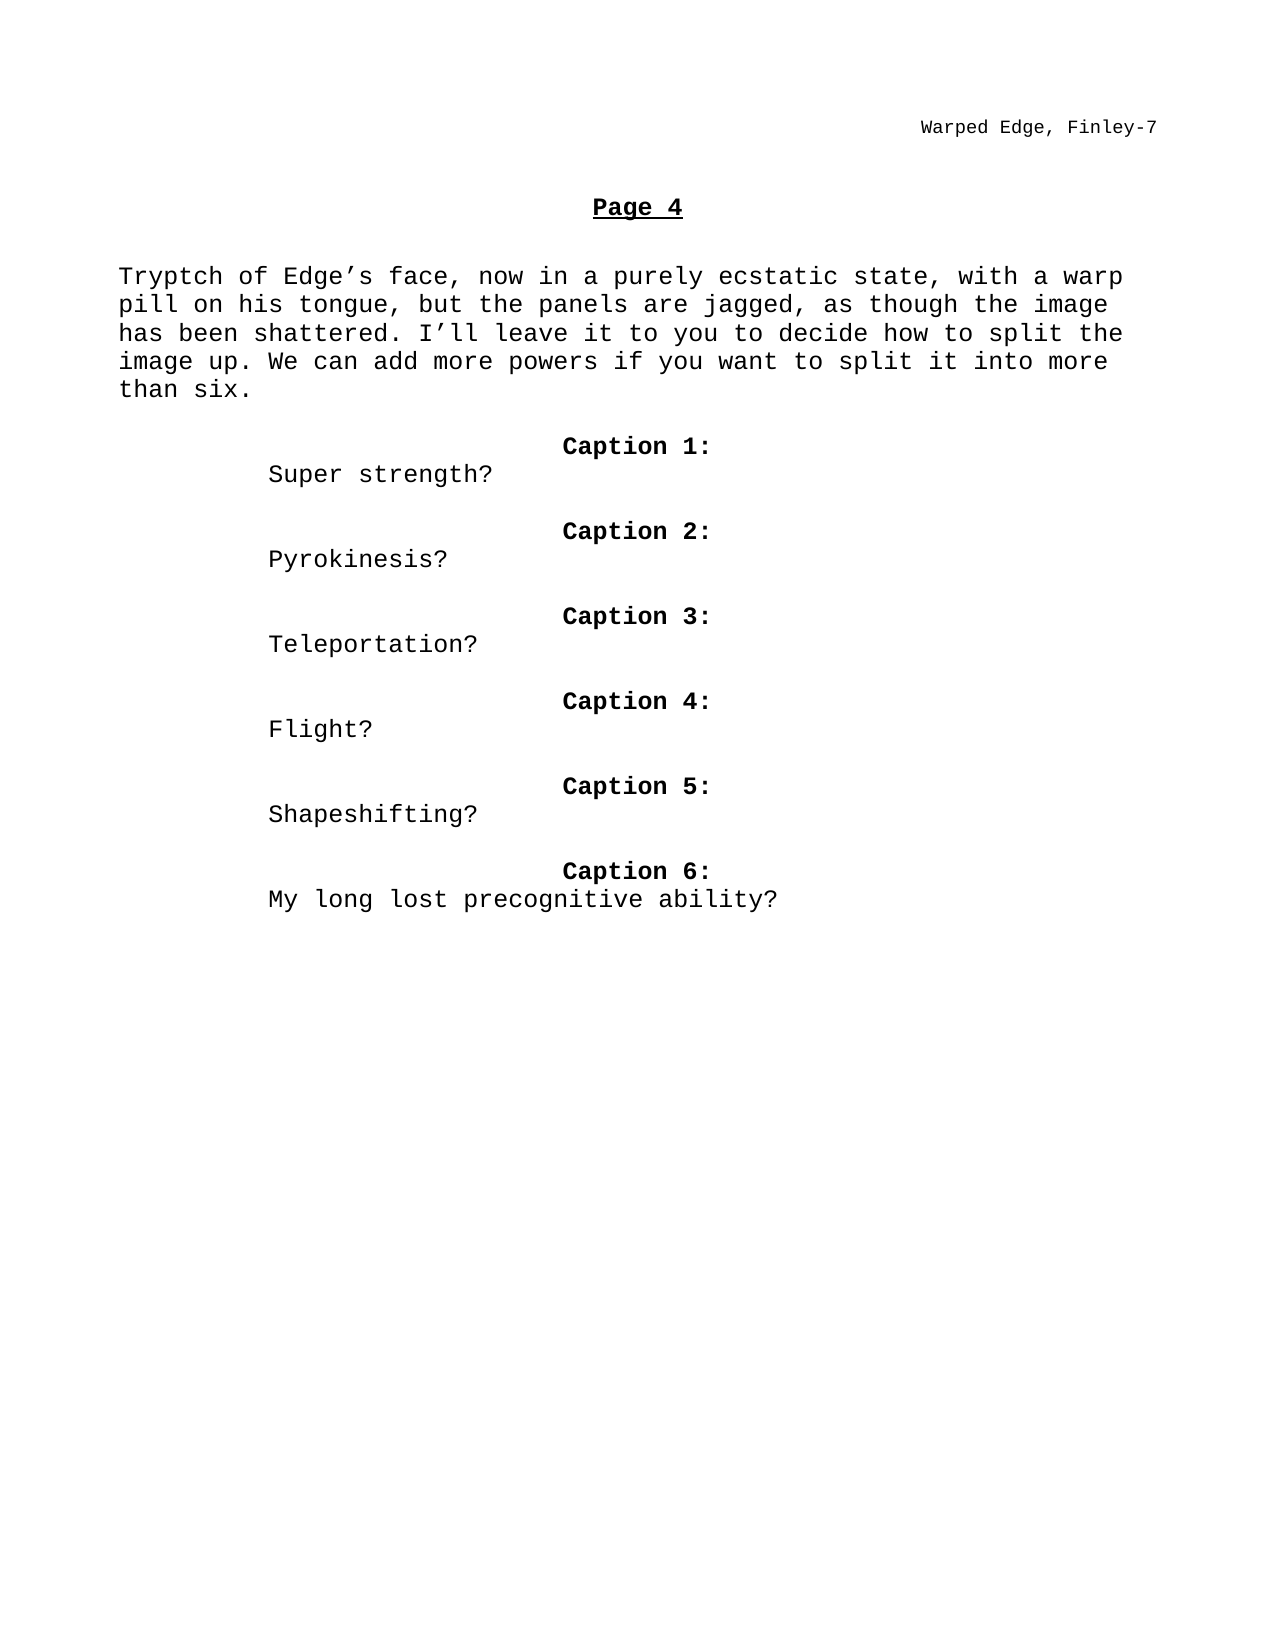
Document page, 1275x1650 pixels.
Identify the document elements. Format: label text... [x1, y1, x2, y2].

text Flight? [268, 717, 1157, 745]
text Caption 6: [118, 858, 1157, 887]
text Shapeshifting? [268, 802, 1157, 830]
text Caption 5: [118, 773, 1157, 802]
text Super strength? [268, 462, 1157, 490]
text Tryptch of Edge’s face, now in a purely ecstatic state, with a warp pill on his tongue, but the panels are jagged, as though the image has been shattered. I’ll leave it to you to decide how to split the image up. We can add more powers if you want to split it into more than six. [118, 263, 1157, 405]
text Caption 3: [118, 603, 1157, 632]
text Caption 4: [118, 688, 1157, 717]
subtitle Page 4 [118, 194, 1157, 223]
text Caption 1: [118, 433, 1157, 462]
text Teleportation? [268, 632, 1157, 660]
text My long lost precognitive ability? [268, 887, 1157, 915]
text Pyrokinesis? [268, 547, 1157, 575]
text Caption 2: [118, 518, 1157, 547]
